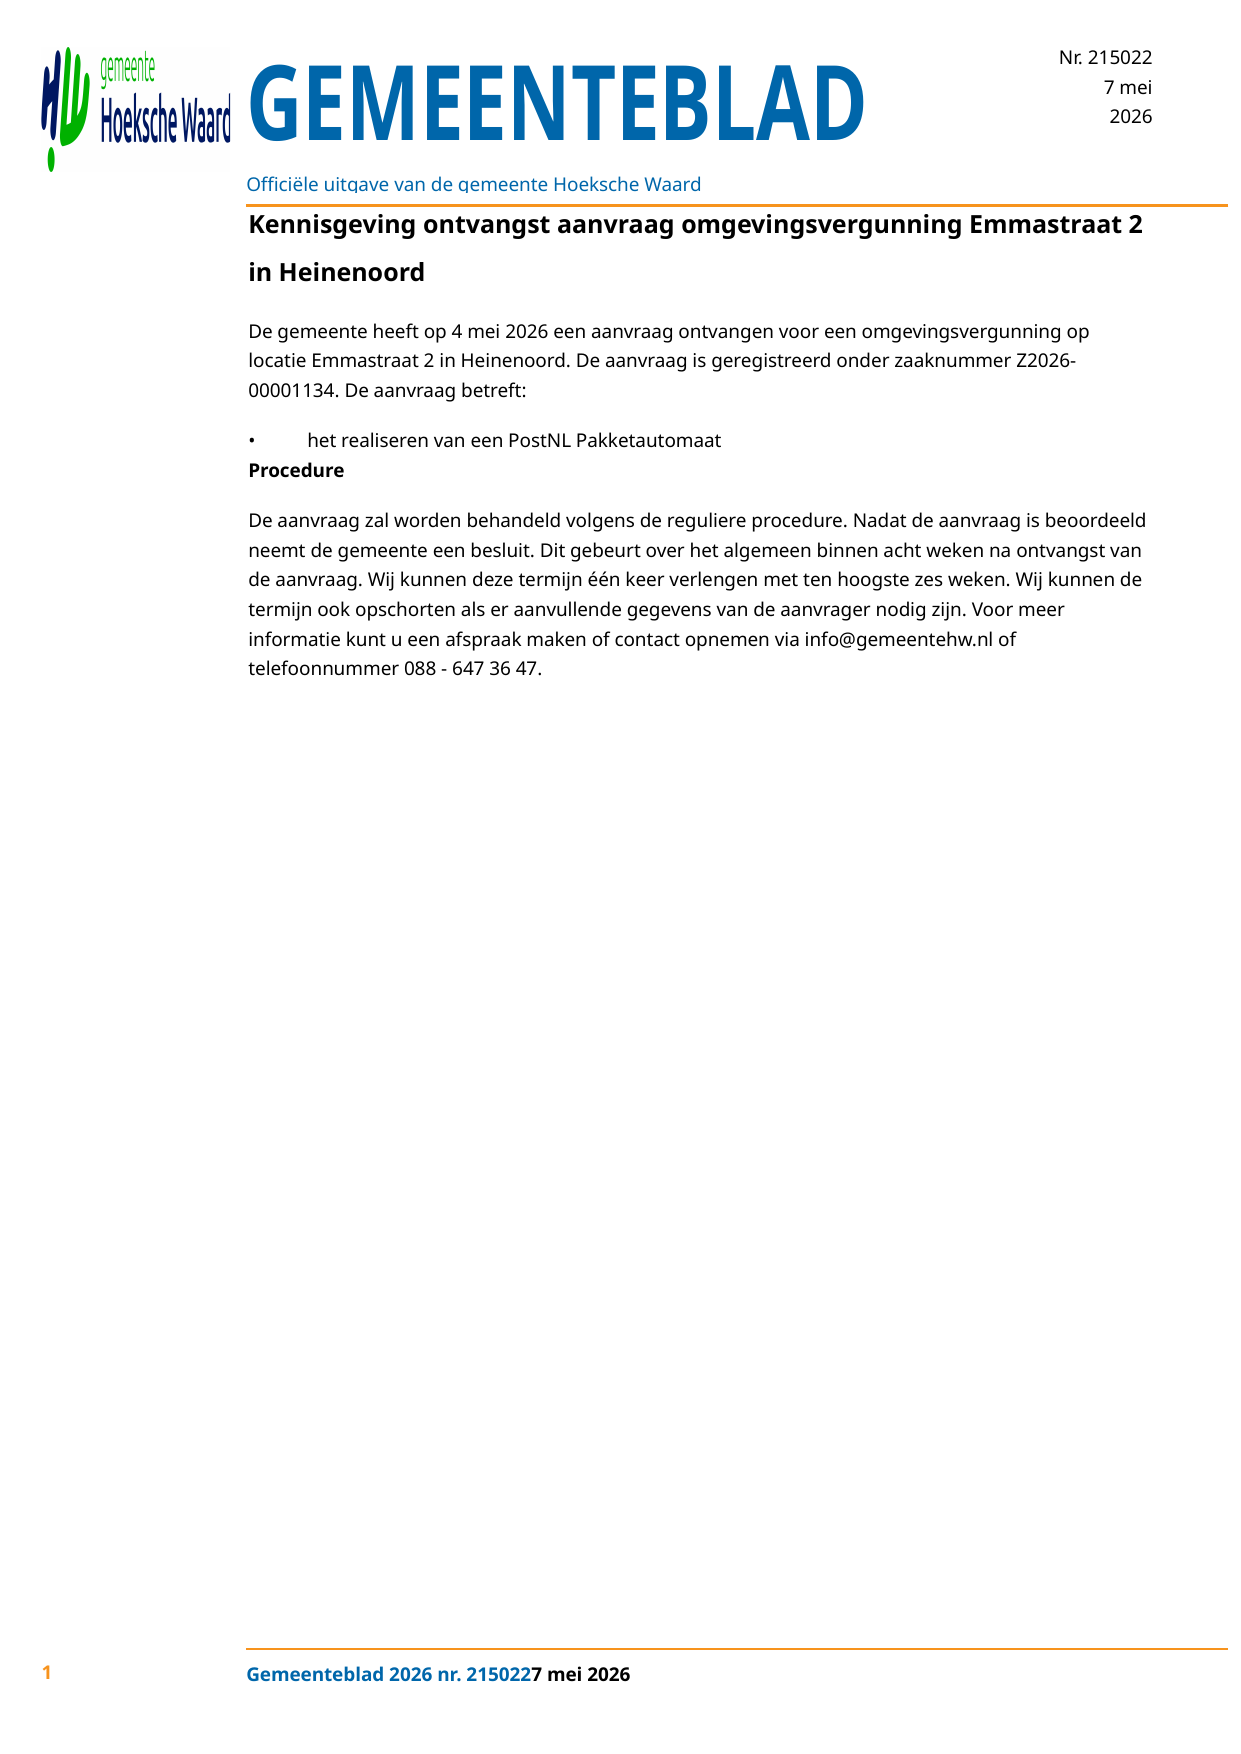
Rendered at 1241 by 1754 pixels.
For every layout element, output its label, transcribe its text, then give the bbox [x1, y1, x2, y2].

list het realiseren van een PostNL Pakketautomaat [248, 427, 1152, 453]
picture [41, 47, 231, 172]
text Kennisgeving ontvangst aanvraag omgevingsvergunning Emmastraat 2 in Heinenoord [248, 207, 1152, 288]
text De gemeente heeft op 4 mei 2026 een aanvraag ontvangen voor een omgevingsvergunning op locatie Emmastraat 2 in Heinenoord. De aanvraag is geregistreerd onder zaaknummer Z2026-00001134. De aanvraag betreft: [248, 318, 1152, 403]
text De aanvraag zal worden behandeld volgens de reguliere procedure. Nadat de aanvraag is beoordeeld neemt de gemeente een besluit. Dit gebeurt over het algemeen binnen acht weken na ontvangst van de aanvraag. Wij kunnen deze termijn één keer verlengen met ten hoogste zes weken. Wij kunnen de termijn ook opschorten als er aanvullende gegevens van de aanvrager nodig zijn. Voor meer informatie kunt u een afspraak maken of contact opnemen via info@gemeentehw.nl of telefoonnummer 088 - 647 36 47. [248, 507, 1152, 681]
text Procedure [248, 457, 1152, 483]
